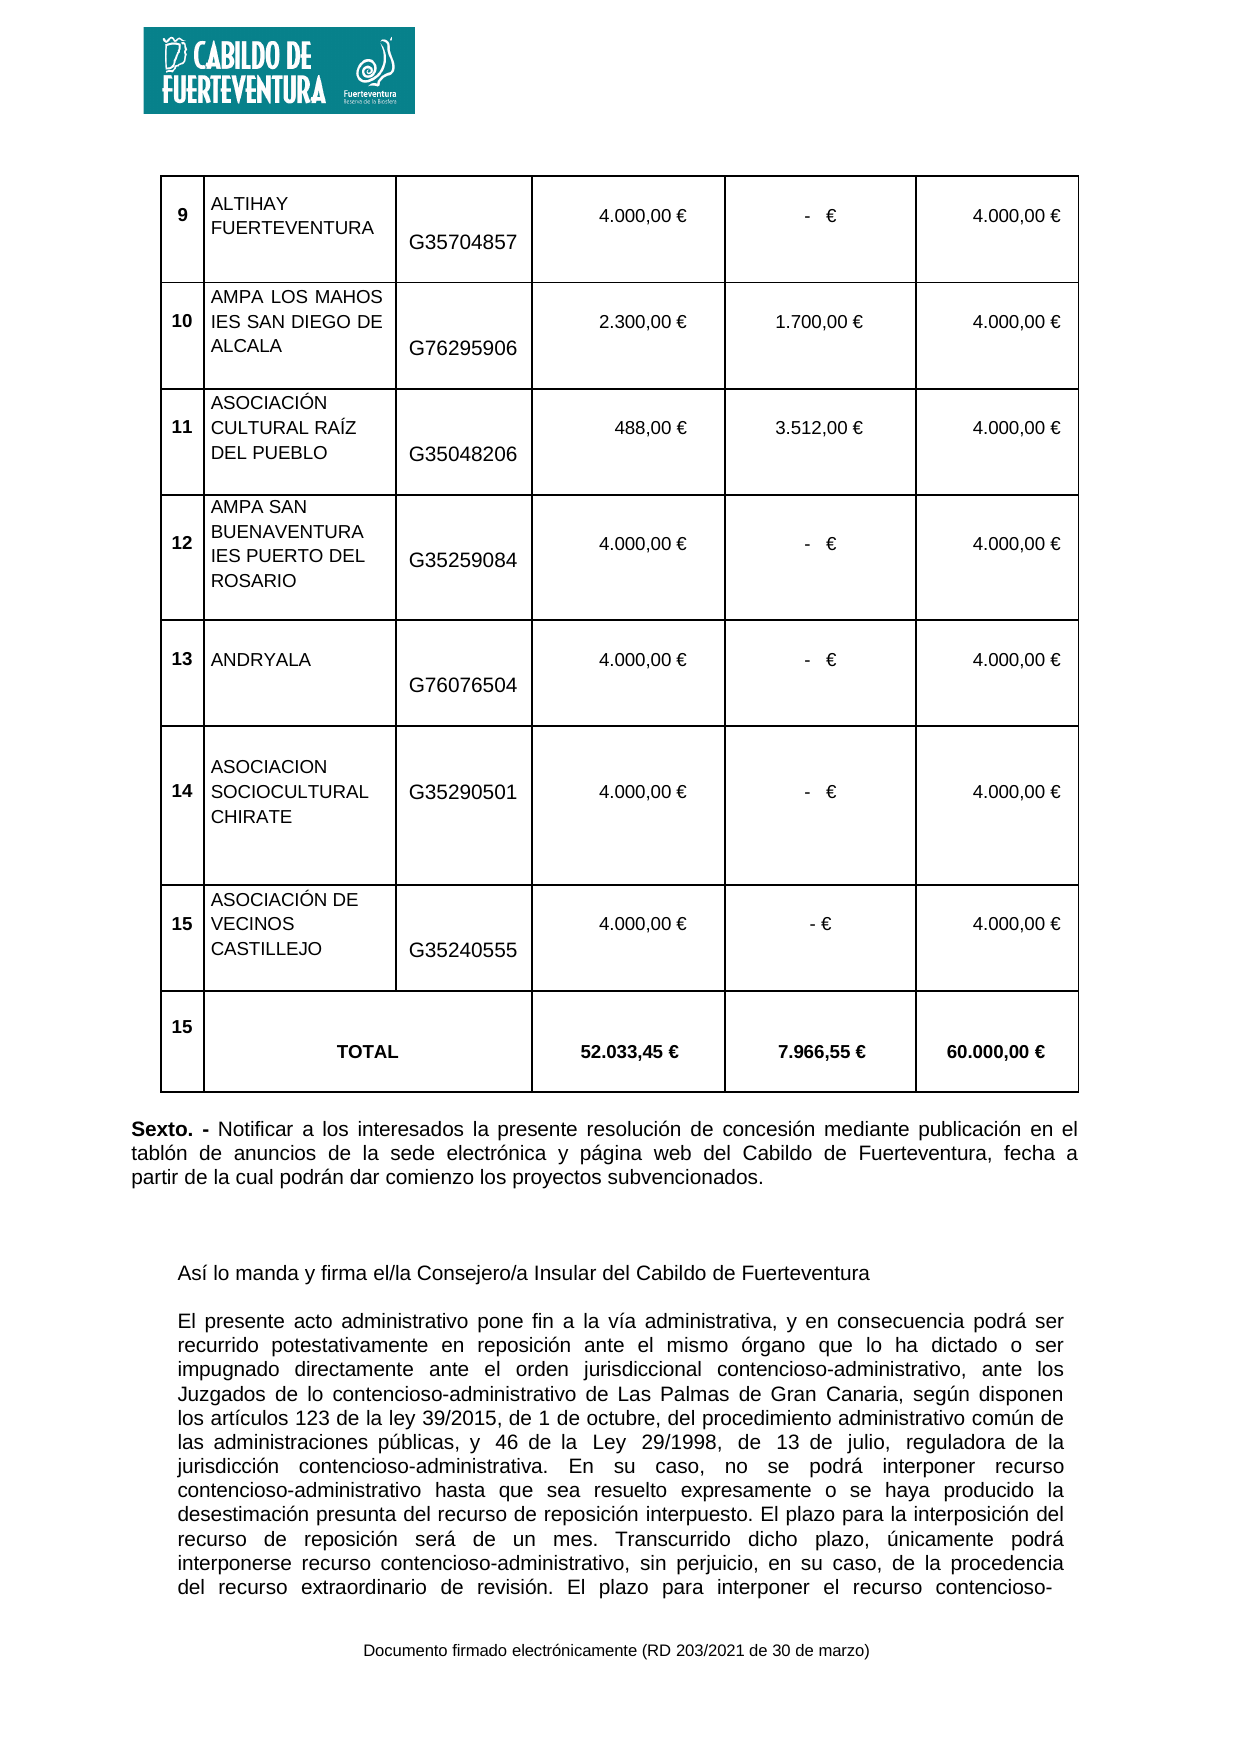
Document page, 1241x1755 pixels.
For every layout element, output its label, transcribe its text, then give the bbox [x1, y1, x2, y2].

table_cell G35290501 [397, 727, 531, 884]
table_cell 488,00 € [533, 390, 724, 494]
table_cell G35240555 [397, 886, 531, 990]
table_cell AMPA SAN BUENAVENTURA IES PUERTO DEL ROSARIO [205, 496, 395, 619]
table_cell AMPA LOS MAHOS IES SAN DIEGO DE ALCALA [205, 283, 395, 388]
table_cell 4.000,00 € [533, 621, 724, 725]
text El presente acto administrativo pone fin a la vía administrativa, y en consecuencia podrá ser recurrido potestativamente en reposición ante el mismo órgano que lo ha dictado o ser impugnado directamente ante el orden jurisdiccional contencioso-administrativo, ante los Juzgados de lo contencioso-administrativo de Las Palmas de Gran Canaria, según disponen los artículos 123 de la ley 39/2015, de 1 de octubre, del procedimiento administrativo común de las administraciones públicas, y 46 de la Ley 29/1998, de 13 de julio, reguladora de la jurisdicción contencioso-administrativa. En su caso, no se podrá interponer recurso contencioso-administrativo hasta que sea resuelto expresamente o se haya producido la desestimación presunta del recurso de reposición interpuesto. El plazo para la interposición del recurso de reposición será de un mes. Transcurrido dicho plazo, únicamente podrá interponerse recurso contencioso-administrativo, sin perjuicio, en su caso, de la procedencia del recurso extraordinario de revisión. El plazo para interponer el recurso contencioso- [177, 1309, 1064, 1599]
table_header G35704857 [397, 177, 531, 282]
table_cell 4.000,00 € [533, 886, 724, 990]
table_cell ASOCIACIÓN CULTURAL RAÍZ DEL PUEBLO [205, 390, 395, 494]
table_cell 14 [162, 727, 203, 884]
table_cell ASOCIACIÓN DE VECINOS CASTILLEJO [205, 886, 395, 990]
table_cell 10 [162, 283, 203, 388]
table_cell G76076504 [397, 621, 531, 725]
table_cell TOTAL [205, 992, 531, 1091]
table_cell G76295906 [397, 283, 531, 388]
table_cell 1.700,00 € [726, 283, 915, 388]
table_cell 4.000,00 € [917, 621, 1078, 725]
table_cell 15 [162, 992, 203, 1091]
table_cell 11 [162, 390, 203, 494]
text Sexto. - Notificar a los interesados la presente resolución de concesión mediante publicación en el tablón de anuncios de la sede electrónica y página web del Cabildo de Fuerteventura, fecha a partir de la cual podrán dar comienzo los proyectos subvencionados. [131, 1117, 1079, 1189]
table_cell - € [726, 621, 915, 725]
table_cell 13 [162, 621, 203, 725]
table_cell G35048206 [397, 390, 531, 494]
table_cell 52.033,45 € [533, 992, 724, 1091]
table_header 4.000,00 € [917, 177, 1078, 282]
table_cell - € [726, 727, 915, 884]
text Así lo manda y firma el/la Consejero/a Insular del Cabildo de Fuerteventura [177, 1261, 1091, 1285]
table_header - € [726, 177, 915, 282]
table_cell 12 [162, 496, 203, 619]
table_cell - € [726, 496, 915, 619]
table_cell 4.000,00 € [917, 496, 1078, 619]
table_cell 3.512,00 € [726, 390, 915, 494]
table_cell 4.000,00 € [917, 886, 1078, 990]
table_cell 15 [162, 886, 203, 990]
table_cell - € [726, 886, 915, 990]
table_cell 60.000,00 € [917, 992, 1078, 1091]
table_header ALTIHAY FUERTEVENTURA [205, 177, 395, 282]
table_cell 4.000,00 € [917, 390, 1078, 494]
table_header 9 [162, 177, 203, 282]
table_cell 4.000,00 € [917, 727, 1078, 884]
table_header 4.000,00 € [533, 177, 724, 282]
table_cell 4.000,00 € [533, 727, 724, 884]
table_cell ASOCIACION SOCIOCULTURAL CHIRATE [205, 727, 395, 884]
table_cell 4.000,00 € [917, 283, 1078, 388]
table_cell 2.300,00 € [533, 283, 724, 388]
table_cell G35259084 [397, 496, 531, 619]
table_cell ANDRYALA [205, 621, 395, 725]
table_cell 4.000,00 € [533, 496, 724, 619]
table_cell 7.966,55 € [726, 992, 915, 1091]
